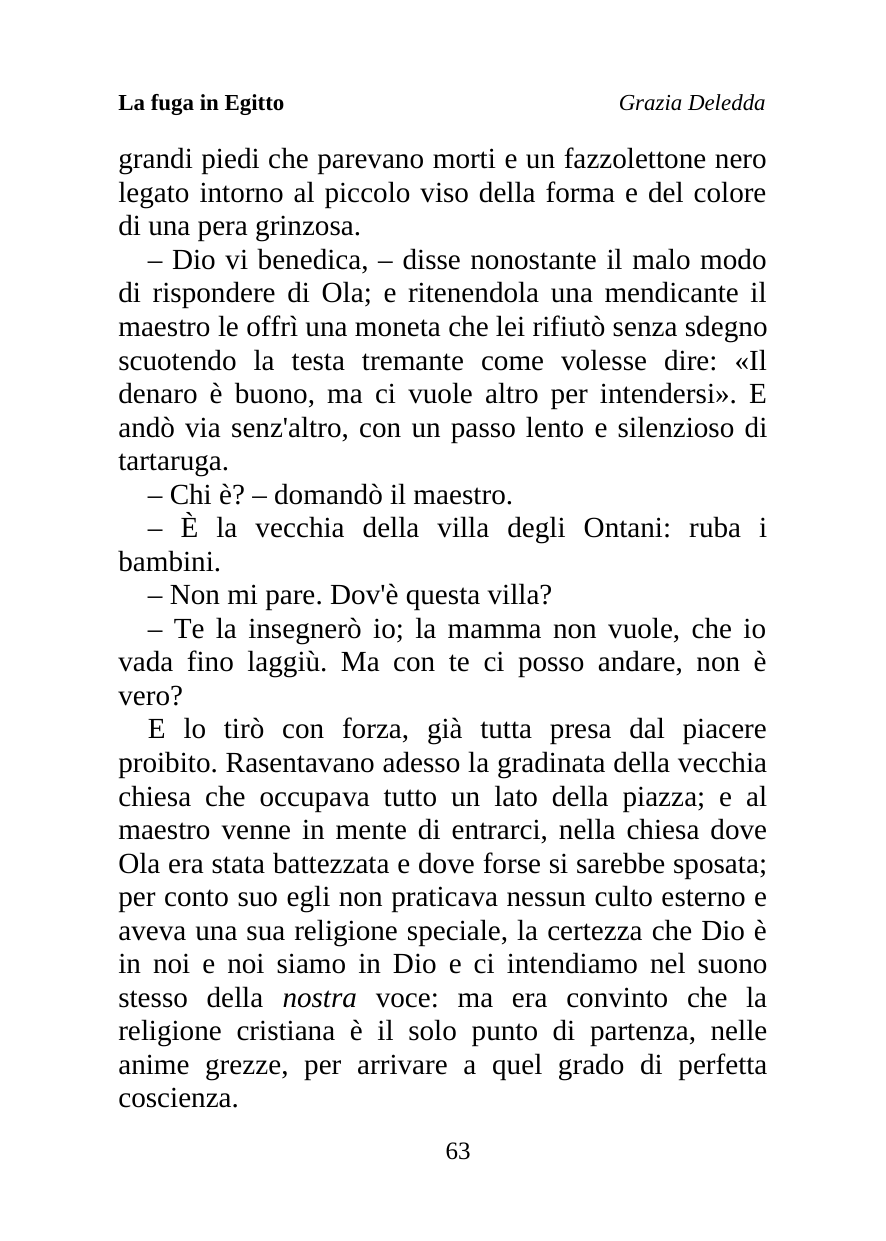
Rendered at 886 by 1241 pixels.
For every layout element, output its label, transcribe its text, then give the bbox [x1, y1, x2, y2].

text – Dio vi benedica, – disse nonostante il malo modo di rispondere di Ola; e ritenendola una mendicante il maestro le offrì una moneta che lei rifiutò senza sdegno scuotendo la testa tremante come volesse dire: «Il denaro è buono, ma ci vuole altro per intendersi». E andò via senz'altro, con un passo lento e silenzioso di tartaruga. [118, 242, 768, 477]
text – Non mi pare. Dov'è questa villa? [118, 577, 768, 611]
text – Chi è? – domandò il maestro. [118, 477, 768, 510]
text – Te la insegnerò io; la mamma non vuole, che io vada fino laggiù. Ma con te ci posso andare, non è vero? [118, 611, 768, 712]
text – È la vecchia della villa degli Ontani: ruba i bambini. [118, 510, 768, 577]
text E lo tirò con forza, già tutta presa dal piacere proibito. Rasentavano adesso la gradinata della vecchia chiesa che occupava tutto un lato della piazza; e al maestro venne in mente di entrarci, nella chiesa dove Ola era stata battezzata e dove forse si sarebbe sposata; per conto suo egli non praticava nessun culto esterno e aveva una sua religione speciale, la certezza che Dio è in noi e noi siamo in Dio e ci intendiamo nel suono stesso della nostra voce: ma era convinto che la religione cristiana è il solo punto di partenza, nelle anime grezze, per arrivare a quel grado di perfetta coscienza. [118, 712, 768, 1114]
text grandi piedi che parevano morti e un fazzolettone nero legato intorno al piccolo viso della forma e del colore di una pera grinzosa. [118, 141, 768, 242]
